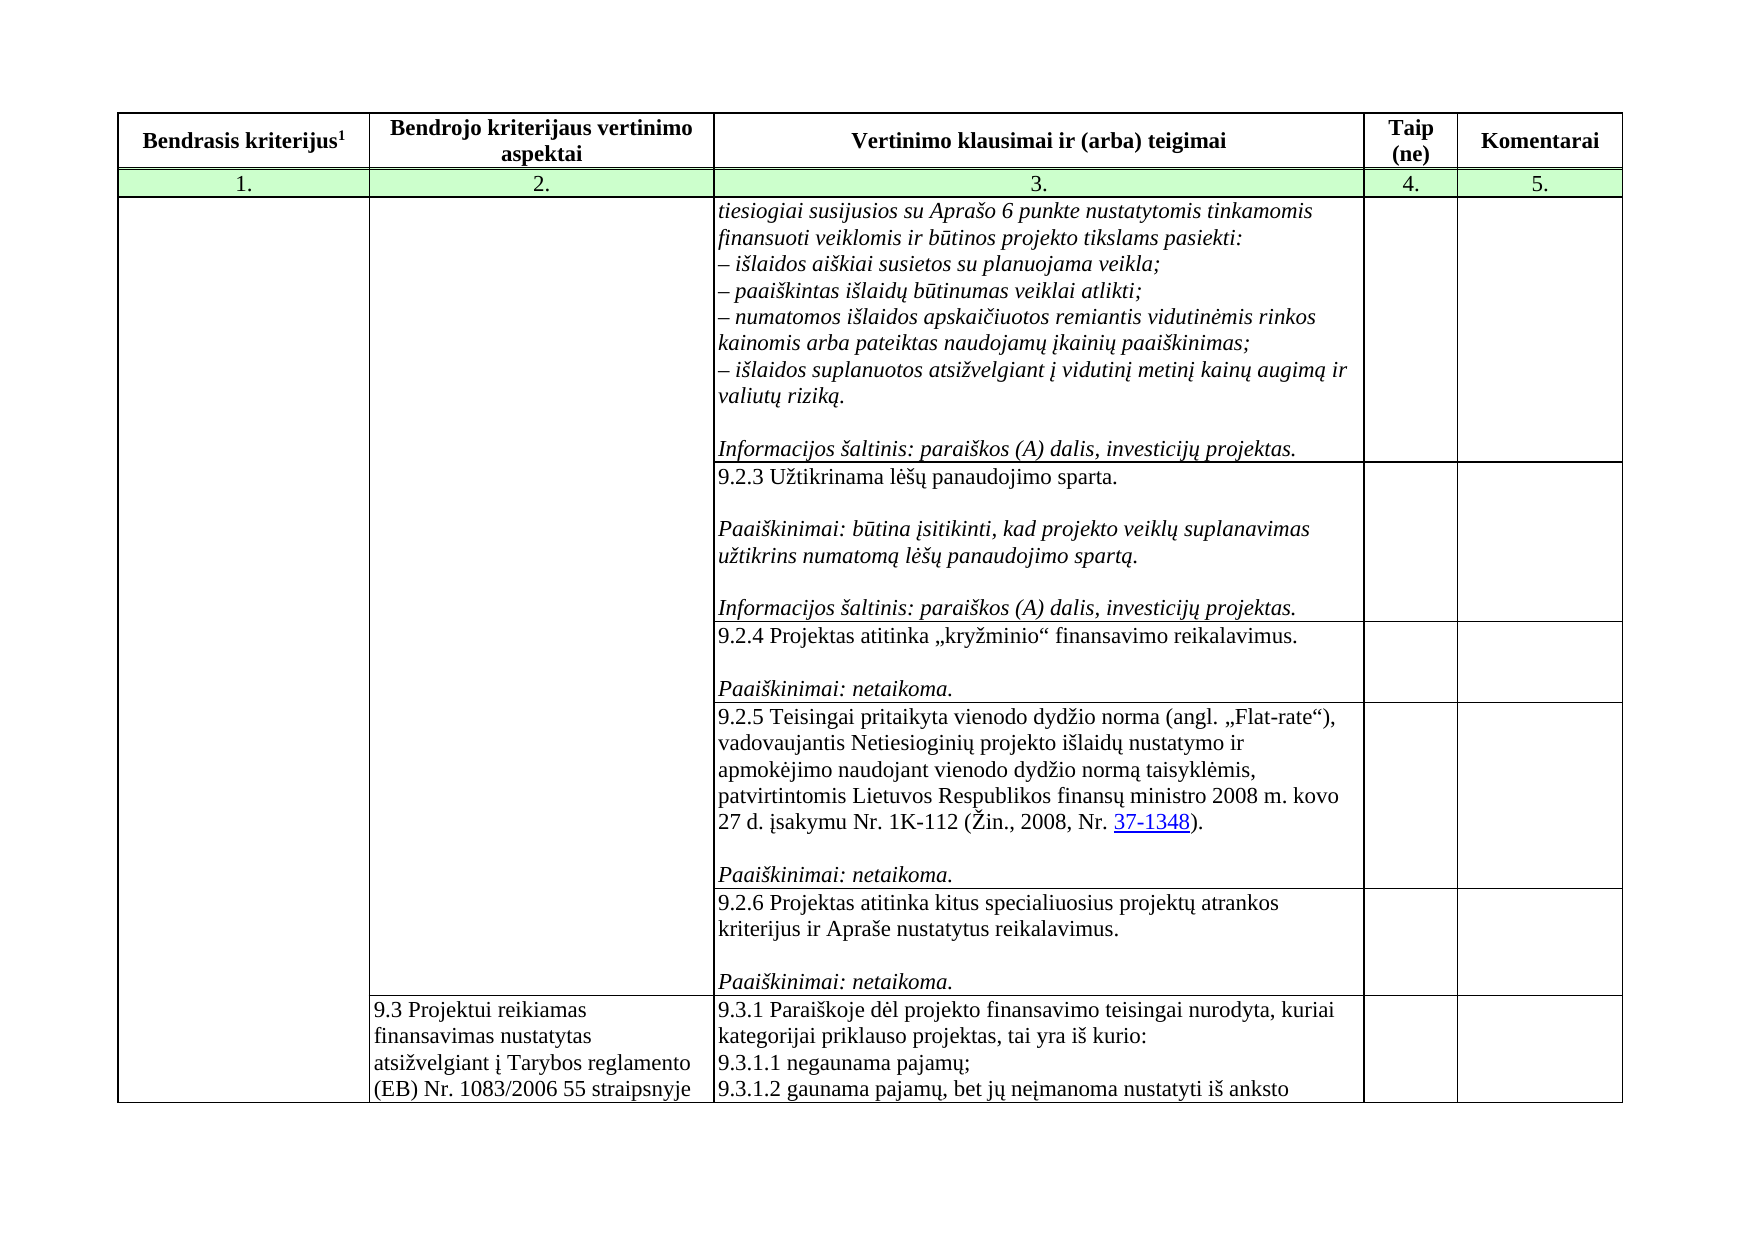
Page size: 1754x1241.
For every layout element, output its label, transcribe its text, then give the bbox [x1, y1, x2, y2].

table_header Vertinimo klausimai ir (arba) teigimai [715, 114, 1363, 167]
table_header Komentarai [1458, 114, 1622, 167]
table_cell [1458, 198, 1622, 461]
table_cell tiesiogiai susijusios su Aprašo 6 punkte nustatytomis tinkamomis finansuoti veiklomis ir būtinos projekto tikslams pasiekti: – išlaidos aiškiai susietos su planuojama veikla; – paaiškintas išlaidų būtinumas veiklai atlikti; – numatomos išlaidos apskaičiuotos remiantis vidutinėmis rinkos kainomis arba pateiktas naudojamų įkainių paaiškinimas; – išlaidos suplanuotos atsižvelgiant į vidutinį metinį kainų augimą ir valiutų riziką. Informacijos šaltinis: paraiškos (A) dalis, investicijų projektas. [715, 198, 1363, 461]
table_cell [1365, 889, 1457, 994]
table_cell [1365, 463, 1457, 621]
table_cell [1365, 703, 1457, 887]
table_cell 4. [1365, 170, 1457, 196]
table_cell [1458, 703, 1622, 887]
table_header Bendrojo kriterijaus vertinimo aspektai [370, 114, 713, 167]
table_cell [1458, 622, 1622, 701]
table_header Bendrasis kriterijus1 [119, 114, 369, 167]
table_cell 2. [370, 170, 713, 196]
table_cell 5. [1458, 170, 1622, 196]
table_header Taip (ne) [1365, 114, 1457, 167]
table_cell 3. [715, 170, 1363, 196]
table_cell 9.2.6 Projektas atitinka kitus specialiuosius projektų atrankos kriterijus ir Apraše nustatytus reikalavimus. Paaiškinimai: netaikoma. [715, 889, 1363, 994]
table_cell [119, 198, 369, 1101]
table_cell [1458, 996, 1622, 1101]
table_cell [1458, 889, 1622, 994]
table_cell [1365, 996, 1457, 1101]
table_cell 9.2.4 Projektas atitinka „kryžminio“ finansavimo reikalavimus. Paaiškinimai: netaikoma. [715, 622, 1363, 701]
table_cell [370, 198, 713, 994]
table_cell 9.2.3 Užtikrinama lėšų panaudojimo sparta. Paaiškinimai: būtina įsitikinti, kad projekto veiklų suplanavimas užtikrins numatomą lėšų panaudojimo spartą. Informacijos šaltinis: paraiškos (A) dalis, investicijų projektas. [715, 463, 1363, 621]
table_cell [1365, 622, 1457, 701]
table_cell 9.3.1 Paraiškoje dėl projekto finansavimo teisingai nurodyta, kuriai kategorijai priklauso projektas, tai yra iš kurio: 9.3.1.1 negaunama pajamų; 9.3.1.2 gaunama pajamų, bet jų neįmanoma nustatyti iš anksto [715, 996, 1363, 1101]
table_cell 9.2.5 Teisingai pritaikyta vienodo dydžio norma (angl. „Flat-rate“), vadovaujantis Netiesioginių projekto išlaidų nustatymo ir apmokėjimo naudojant vienodo dydžio normą taisyklėmis, patvirtintomis Lietuvos Respublikos finansų ministro 2008 m. kovo 27 d. įsakymu Nr. 1K-112 (Žin., 2008, Nr. 37-1348). Paaiškinimai: netaikoma. [715, 703, 1363, 887]
table_cell [1365, 198, 1457, 461]
table_cell [1458, 463, 1622, 621]
table_cell 1. [119, 170, 369, 196]
table_cell 9.3 Projektui reikiamas finansavimas nustatytas atsižvelgiant į Tarybos reglamento (EB) Nr. 1083/2006 55 straipsnyje [370, 996, 713, 1101]
